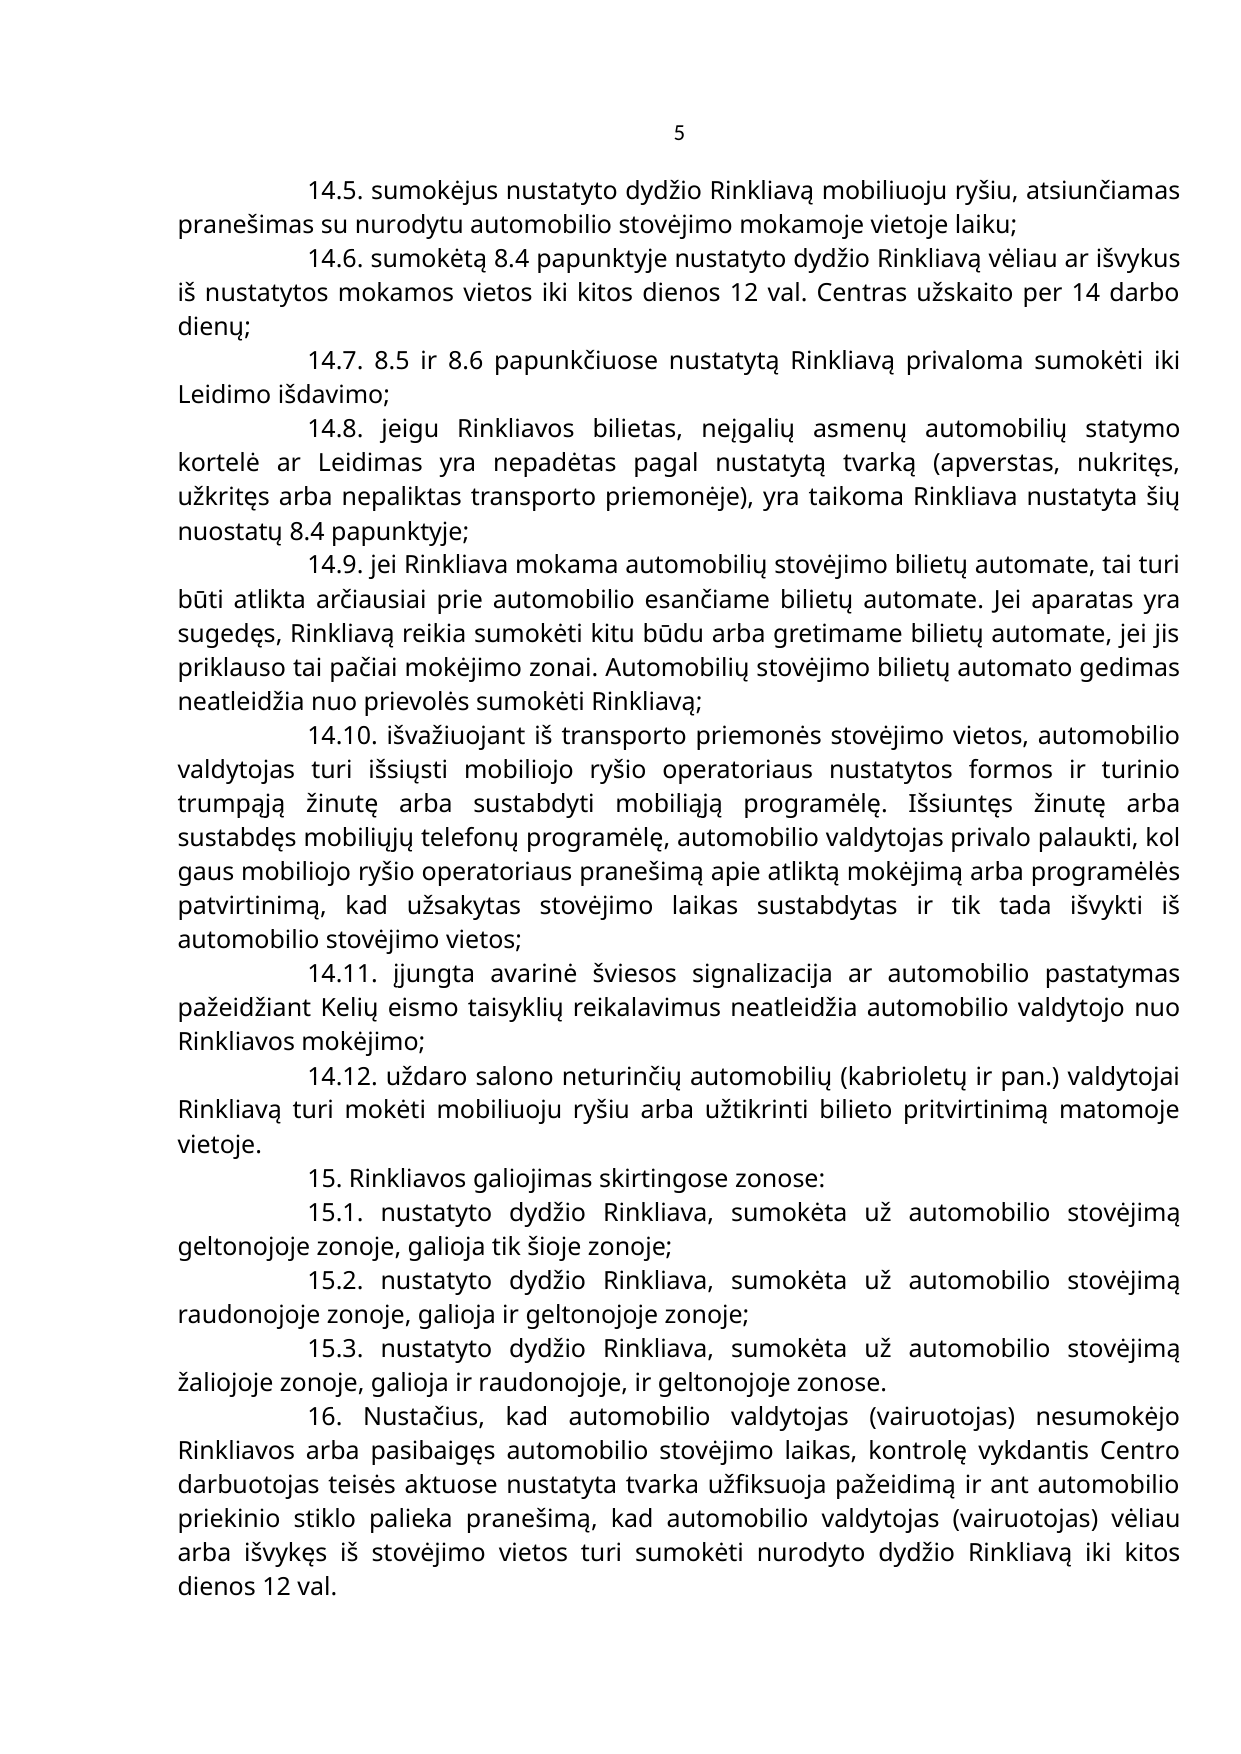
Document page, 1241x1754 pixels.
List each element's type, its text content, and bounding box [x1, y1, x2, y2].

text 14.12. uždaro salono neturinčių automobilių (kabrioletų ir pan.) valdytojai Rinkliavą turi mokėti mobiliuoju ryšiu arba užtikrinti bilieto pritvirtinimą matomoje vietoje. [177, 1058, 1181, 1160]
text 14.8. jeigu Rinkliavos bilietas, neįgalių asmenų automobilių statymo kortelė ar Leidimas yra nepadėtas pagal nustatytą tvarką (apverstas, nukritęs, užkritęs arba nepaliktas transporto priemonėje), yra taikoma Rinkliava nustatyta šių nuostatų 8.4 papunktyje; [177, 411, 1181, 547]
text 14.6. sumokėtą 8.4 papunktyje nustatyto dydžio Rinkliavą vėliau ar išvykus iš nustatytos mokamos vietos iki kitos dienos 12 val. Centras užskaito per 14 darbo dienų; [177, 241, 1181, 343]
text 15.3. nustatyto dydžio Rinkliava, sumokėta už automobilio stovėjimą žaliojoje zonoje, galioja ir raudonojoje, ir geltonojoje zonose. [177, 1331, 1181, 1399]
text 16. Nustačius, kad automobilio valdytojas (vairuotojas) nesumokėjo Rinkliavos arba pasibaigęs automobilio stovėjimo laikas, kontrolę vykdantis Centro darbuotojas teisės aktuose nustatyta tvarka užfiksuoja pažeidimą ir ant automobilio priekinio stiklo palieka pranešimą, kad automobilio valdytojas (vairuotojas) vėliau arba išvykęs iš stovėjimo vietos turi sumokėti nurodyto dydžio Rinkliavą iki kitos dienos 12 val. [177, 1399, 1181, 1603]
text 14.10. išvažiuojant iš transporto priemonės stovėjimo vietos, automobilio valdytojas turi išsiųsti mobiliojo ryšio operatoriaus nustatytos formos ir turinio trumpąją žinutę arba sustabdyti mobiliąją programėlę. Išsiuntęs žinutę arba sustabdęs mobiliųjų telefonų programėlę, automobilio valdytojas privalo palaukti, kol gaus mobiliojo ryšio operatoriaus pranešimą apie atliktą mokėjimą arba programėlės patvirtinimą, kad užsakytas stovėjimo laikas sustabdytas ir tik tada išvykti iš automobilio stovėjimo vietos; [177, 717, 1181, 956]
text 14.9. jei Rinkliava mokama automobilių stovėjimo bilietų automate, tai turi būti atlikta arčiausiai prie automobilio esančiame bilietų automate. Jei aparatas yra sugedęs, Rinkliavą reikia sumokėti kitu būdu arba gretimame bilietų automate, jei jis priklauso tai pačiai mokėjimo zonai. Automobilių stovėjimo bilietų automato gedimas neatleidžia nuo prievolės sumokėti Rinkliavą; [177, 547, 1181, 717]
text 15.1. nustatyto dydžio Rinkliava, sumokėta už automobilio stovėjimą geltonojoje zonoje, galioja tik šioje zonoje; [177, 1194, 1181, 1262]
text 14.7. 8.5 ir 8.6 papunkčiuose nustatytą Rinkliavą privaloma sumokėti iki Leidimo išdavimo; [177, 343, 1181, 411]
text 14.5. sumokėjus nustatyto dydžio Rinkliavą mobiliuoju ryšiu, atsiunčiamas pranešimas su nurodytu automobilio stovėjimo mokamoje vietoje laiku; [177, 172, 1181, 241]
text 15. Rinkliavos galiojimas skirtingose zonose: [177, 1160, 1181, 1194]
text 14.11. įjungta avarinė šviesos signalizacija ar automobilio pastatymas pažeidžiant Kelių eismo taisyklių reikalavimus neatleidžia automobilio valdytojo nuo Rinkliavos mokėjimo; [177, 956, 1181, 1058]
text 15.2. nustatyto dydžio Rinkliava, sumokėta už automobilio stovėjimą raudonojoje zonoje, galioja ir geltonojoje zonoje; [177, 1262, 1181, 1331]
